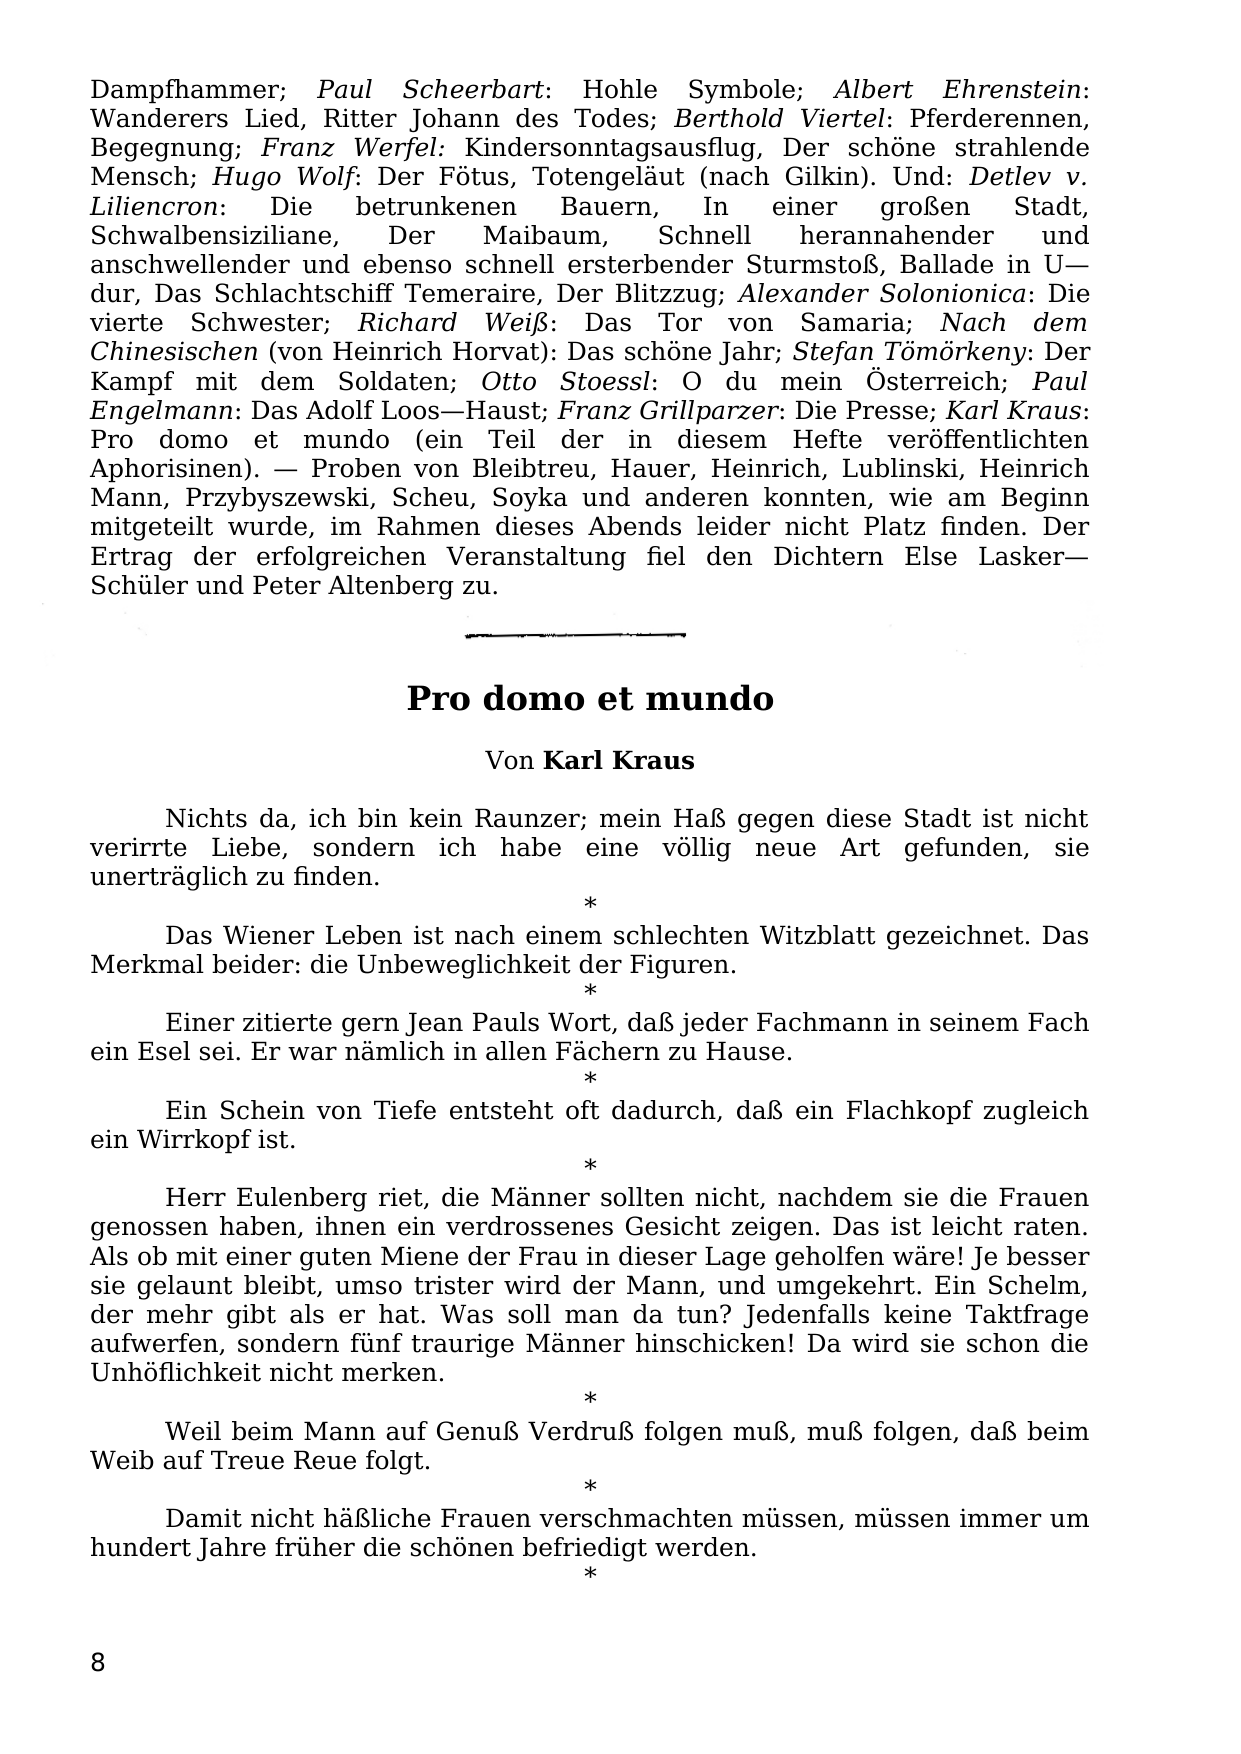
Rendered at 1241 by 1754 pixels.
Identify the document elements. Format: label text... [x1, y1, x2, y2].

picture [38, 600, 1143, 668]
text * [90, 1562, 1091, 1592]
text Damit nicht häßliche Frauen verschmachten müssen, müssen immer um hundert Jahre früher die schönen befriedigt werden. [90, 1504, 1091, 1562]
text Weil beim Mann auf Genuß Verdruß folgen muß, muß folgen, daß beim Weib auf Treue Reue folgt. [90, 1417, 1091, 1475]
text * [90, 979, 1091, 1008]
text Nichts da, ich bin kein Raunzer; mein Haß gegen diese Stadt ist nicht verirrte Liebe, sondern ich habe eine völlig neue Art gefunden, sie unerträglich zu finden. [90, 804, 1091, 892]
text Das Wiener Leben ist nach einem schlechten Witzblatt gezeichnet. Das Merkmal beider: die Unbeweglichkeit der Figuren. [90, 921, 1091, 979]
text Herr Eulenberg riet, die Männer sollten nicht, nachdem sie die Frauen genossen haben, ihnen ein verdrossenes Gesicht zeigen. Das ist leicht raten. Als ob mit einer guten Miene der Frau in dieser Lage geholfen wäre! Je besser sie gelaunt bleibt, umso trister wird der Mann, und umgekehrt. Ein Schelm, der mehr gibt als er hat. Was soll man da tun? Jedenfalls keine Taktfrage aufwerfen, sondern fünf traurige Männer hinschicken! Da wird sie schon die Unhöflichkeit nicht merken. [90, 1183, 1091, 1387]
text * [90, 892, 1091, 921]
text Von Karl Kraus [90, 718, 1091, 775]
text * [90, 1387, 1091, 1417]
text Einer zitierte gern Jean Pauls Wort, daß jeder Fachmann in seinem Fach ein Esel sei. Er war nämlich in allen Fächern zu Hause. [90, 1008, 1091, 1067]
text * [90, 1067, 1091, 1096]
text Pro domo et mundo [90, 668, 1091, 718]
text * [90, 1154, 1091, 1183]
text Ein Schein von Tiefe entsteht oft dadurch, daß ein Flachkopf zugleich ein Wirrkopf ist. [90, 1096, 1091, 1154]
text * [90, 1475, 1091, 1504]
text Dampfhammer; Paul Scheerbart: Hohle Symbole; Albert Ehrenstein: Wanderers Lied, Ritter Johann des Todes; Berthold Viertel: Pferderennen, Begegnung; Franz Werfel: Kindersonntagsausflug, Der schöne strahlende Mensch; Hugo Wolf: Der Fötus, Totengeläut (nach Gilkin). Und: Detlev v. Liliencron: Die betrunkenen Bauern, In einer großen Stadt, Schwalbensiziliane, Der Maibaum, Schnell herannahender und anschwellender und ebenso schnell ersterbender Sturmstoß, Ballade in U—dur, Das Schlachtschiff Temeraire, Der Blitzzug; Alexander Solonionica: Die vierte Schwester; Richard Weiß: Das Tor von Samaria; Nach dem Chinesischen (von Heinrich Horvat): Das schöne Jahr; Stefan Tömörkeny: Der Kampf mit dem Soldaten; Otto Stoessl: O du mein Österreich; Paul Engelmann: Das Adolf Loos—Haust; Franz Grillparzer: Die Presse; Karl Kraus: Pro domo et mundo (ein Teil der in diesem Hefte veröffentlichten Aphorisinen). — Proben von Bleibtreu, Hauer, Heinrich, Lublinski, Heinrich Mann, Przybyszewski, Scheu, Soyka und anderen konnten, wie am Beginn mitgeteilt wurde, im Rahmen dieses Abends leider nicht Platz finden. Der Ertrag der erfolgreichen Veranstaltung fiel den Dichtern Else Lasker—Schüler und Peter Altenberg zu. [90, 75, 1091, 600]
